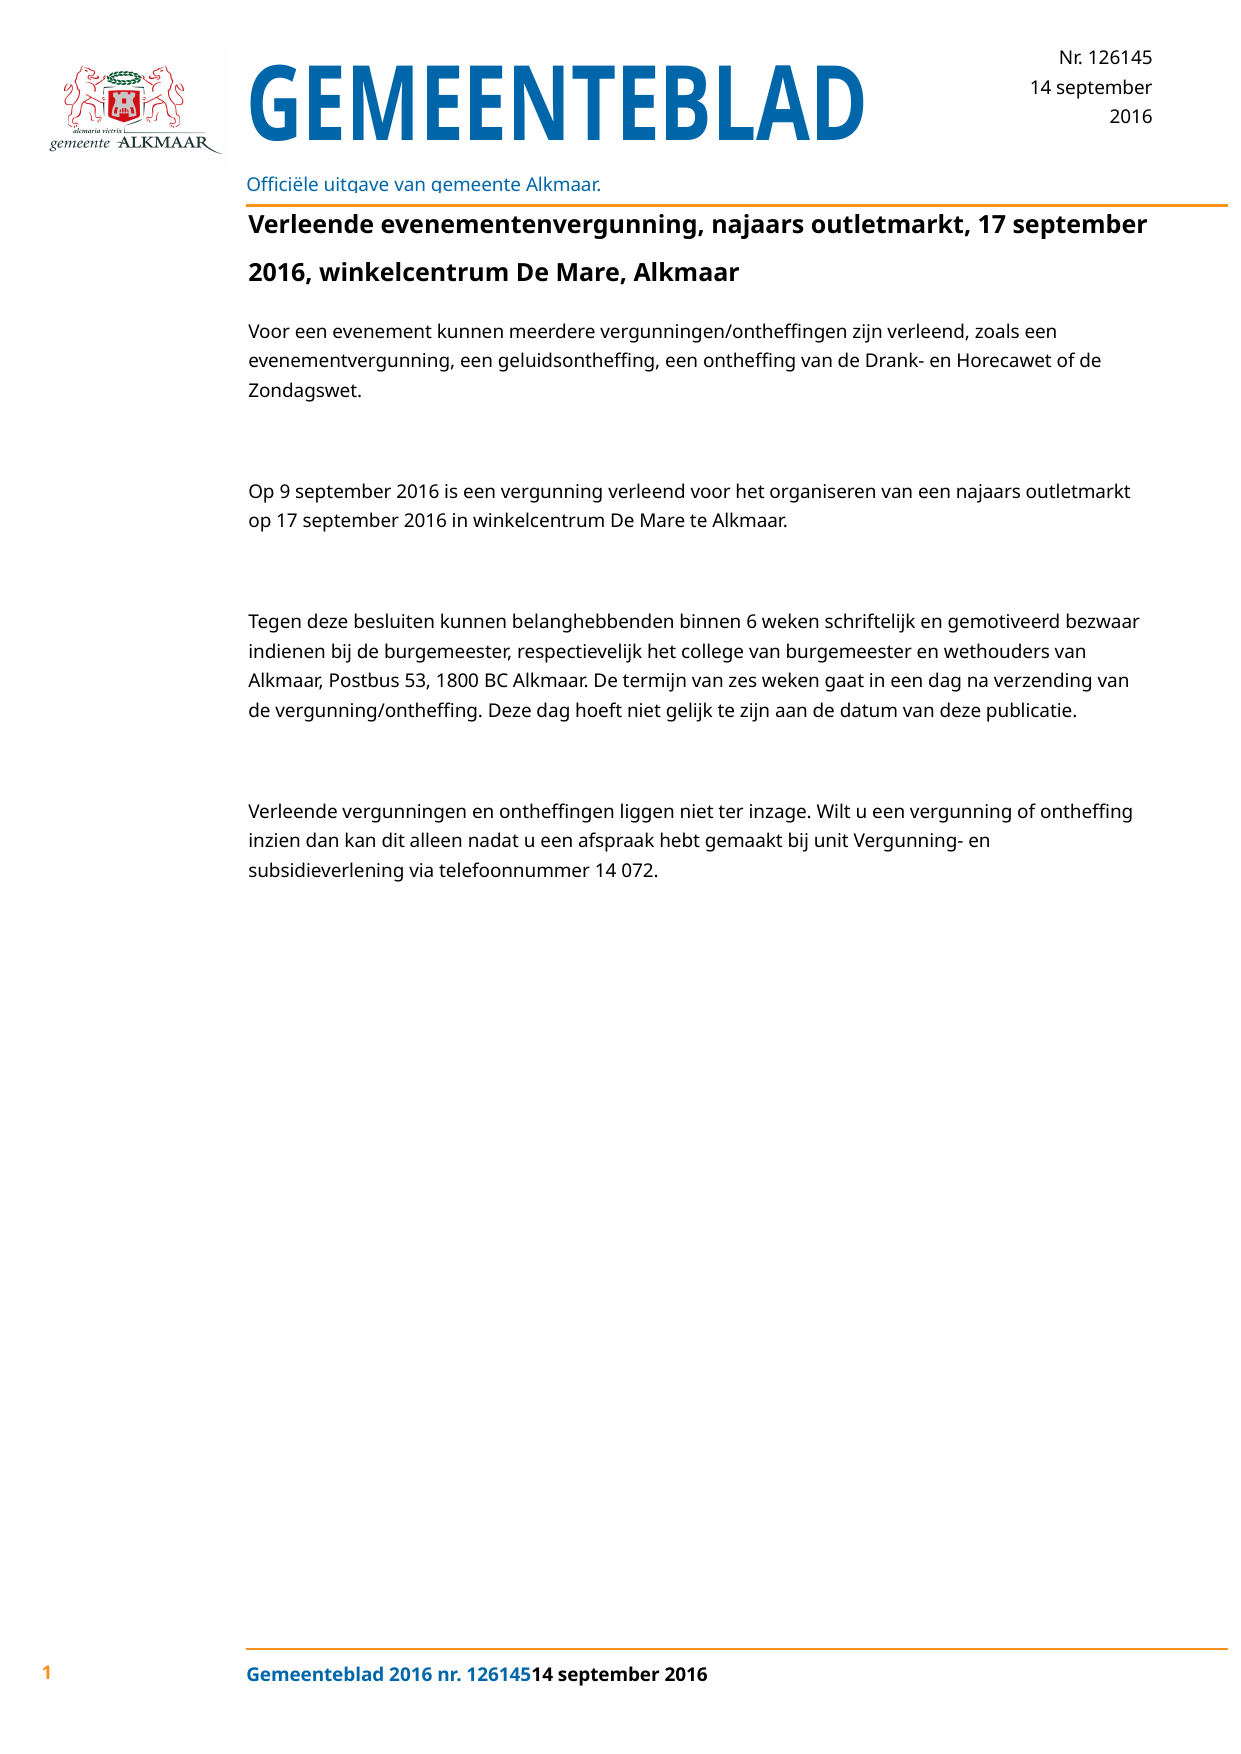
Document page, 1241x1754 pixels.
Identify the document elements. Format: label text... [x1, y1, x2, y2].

text Op 9 september 2016 is een vergunning verleend voor het organiseren van een najaars outletmarkt op 17 september 2016 in winkelcentrum De Mare te Alkmaar. [248, 478, 1152, 533]
picture [41, 47, 231, 172]
text Voor een evenement kunnen meerdere vergunningen/ontheffingen zijn verleend, zoals een evenementvergunning, een geluidsontheffing, een ontheffing van de Drank- en Horecawet of de Zondagswet. [248, 318, 1152, 403]
text Verleende vergunningen en ontheffingen liggen niet ter inzage. Wilt u een vergunning of ontheffing inzien dan kan dit alleen nadat u een afspraak hebt gemaakt bij unit Vergunning- en subsidieverlening via telefoonnummer 14 072. [248, 798, 1152, 883]
text Verleende evenementenvergunning, najaars outletmarkt, 17 september 2016, winkelcentrum De Mare, Alkmaar [248, 207, 1152, 288]
text Tegen deze besluiten kunnen belanghebbenden binnen 6 weken schriftelijk en gemotiveerd bezwaar indienen bij de burgemeester, respectievelijk het college van burgemeester en wethouders van Alkmaar, Postbus 53, 1800 BC Alkmaar. De termijn van zes weken gaat in een dag na verzending van de vergunning/ontheffing. Deze dag hoeft niet gelijk te zijn aan de datum van deze publicatie. [248, 608, 1152, 723]
